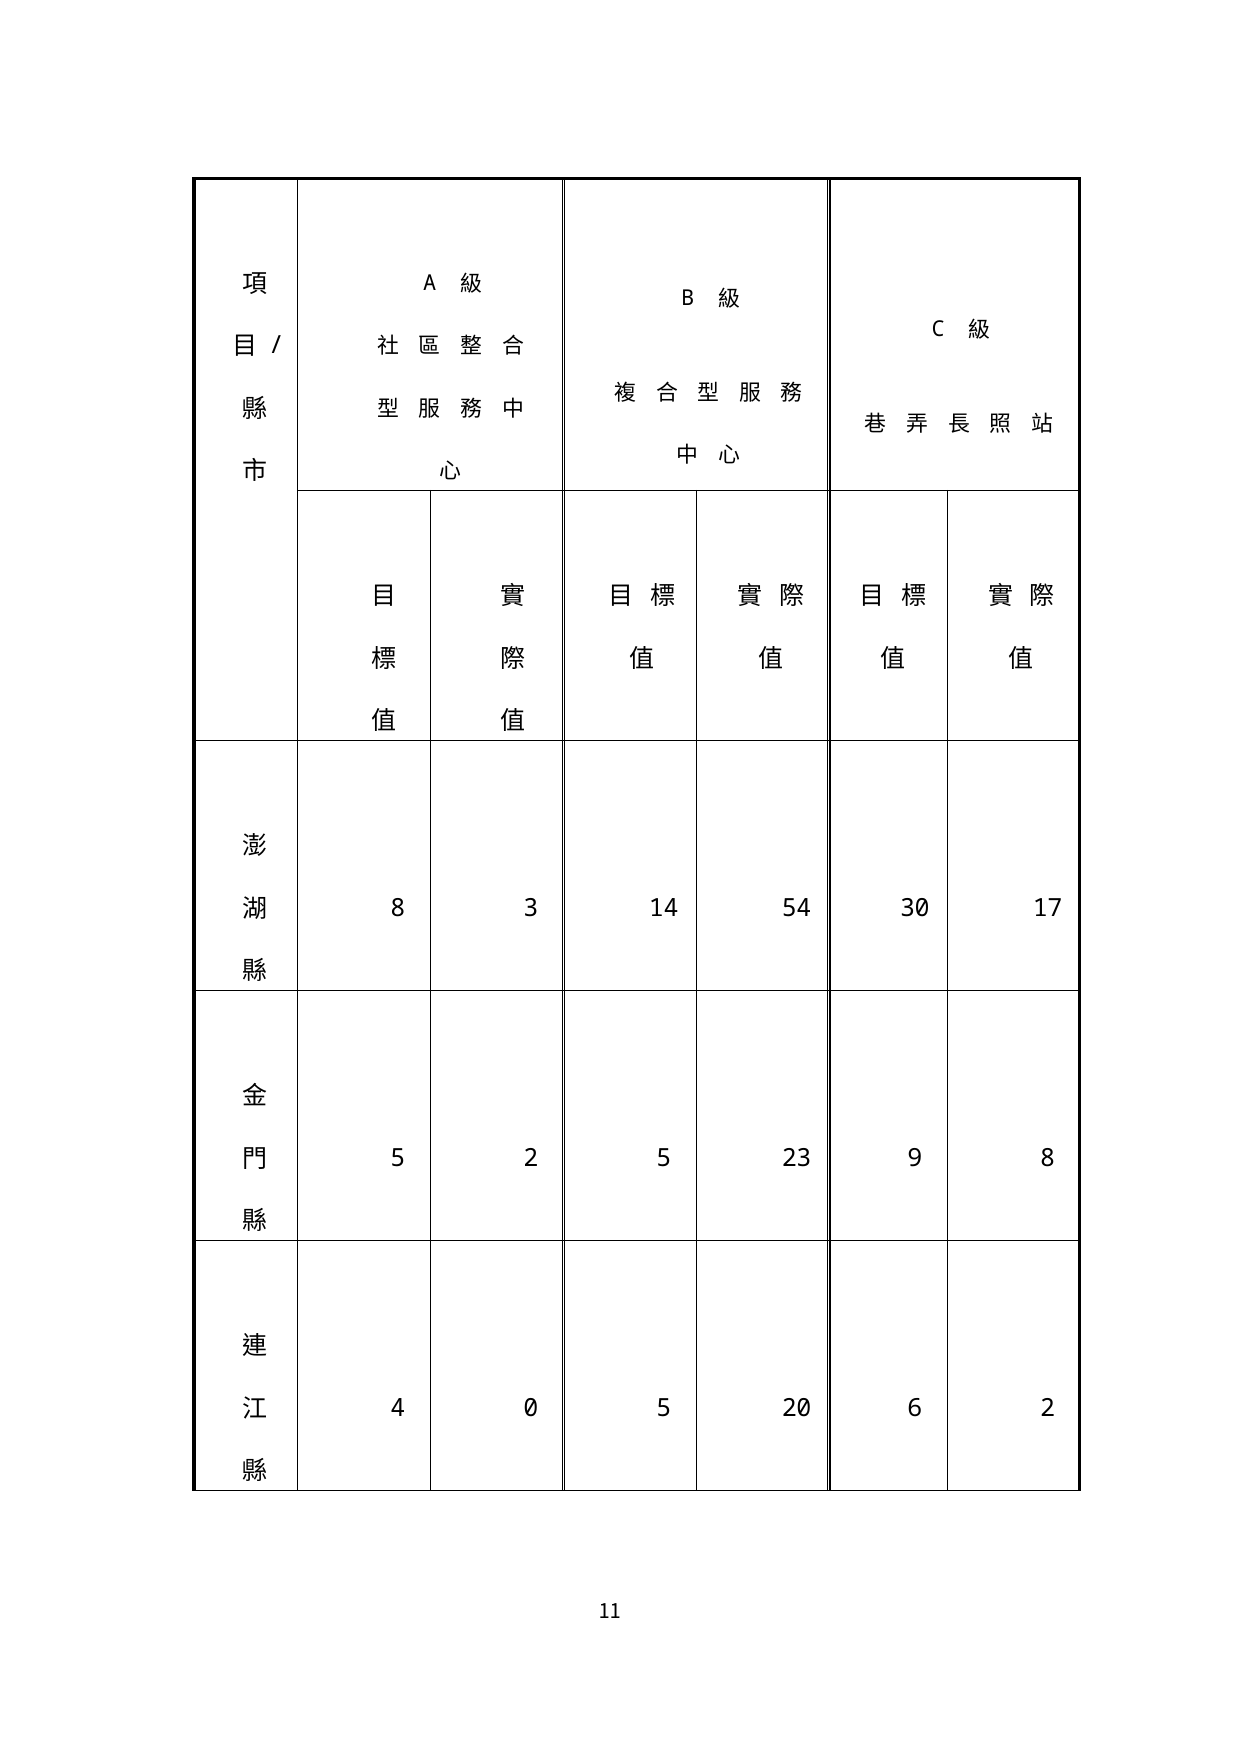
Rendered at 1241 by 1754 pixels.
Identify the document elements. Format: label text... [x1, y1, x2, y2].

table_cell 實際值 [697, 491, 827, 740]
table_cell 5 [565, 991, 696, 1240]
table_cell 6 [831, 1241, 947, 1490]
table_cell 8 [298, 741, 430, 990]
table_cell 23 [697, 991, 827, 1240]
table_cell 連江縣 [196, 1241, 297, 1490]
table_cell 3 [431, 741, 562, 990]
table_header B級 複合型服務中心 [565, 180, 827, 490]
table_cell 9 [831, 991, 947, 1240]
table_cell 8 [948, 991, 1078, 1240]
table_cell 目標值 [831, 491, 947, 740]
table_cell 20 [697, 1241, 827, 1490]
table_cell 實際值 [948, 491, 1078, 740]
table_cell 5 [565, 1241, 696, 1490]
table_cell 金門縣 [196, 991, 297, 1240]
table_cell 54 [697, 741, 827, 990]
table_cell 2 [948, 1241, 1078, 1490]
table_cell 30 [831, 741, 947, 990]
table_cell 目標值 [298, 491, 430, 740]
table_cell 5 [298, 991, 430, 1240]
table_cell 目標值 [565, 491, 696, 740]
table_header 項目/縣市 [196, 180, 297, 740]
table_cell 2 [431, 991, 562, 1240]
table_header A級 社區整合型服務中心 [298, 180, 562, 490]
table_cell 0 [431, 1241, 562, 1490]
table_cell 14 [565, 741, 696, 990]
table_cell 實際值 [431, 491, 562, 740]
table_cell 17 [948, 741, 1078, 990]
table_cell 澎湖縣 [196, 741, 297, 990]
table_cell 4 [298, 1241, 430, 1490]
table_header C級 巷弄長照站 [831, 180, 1078, 490]
